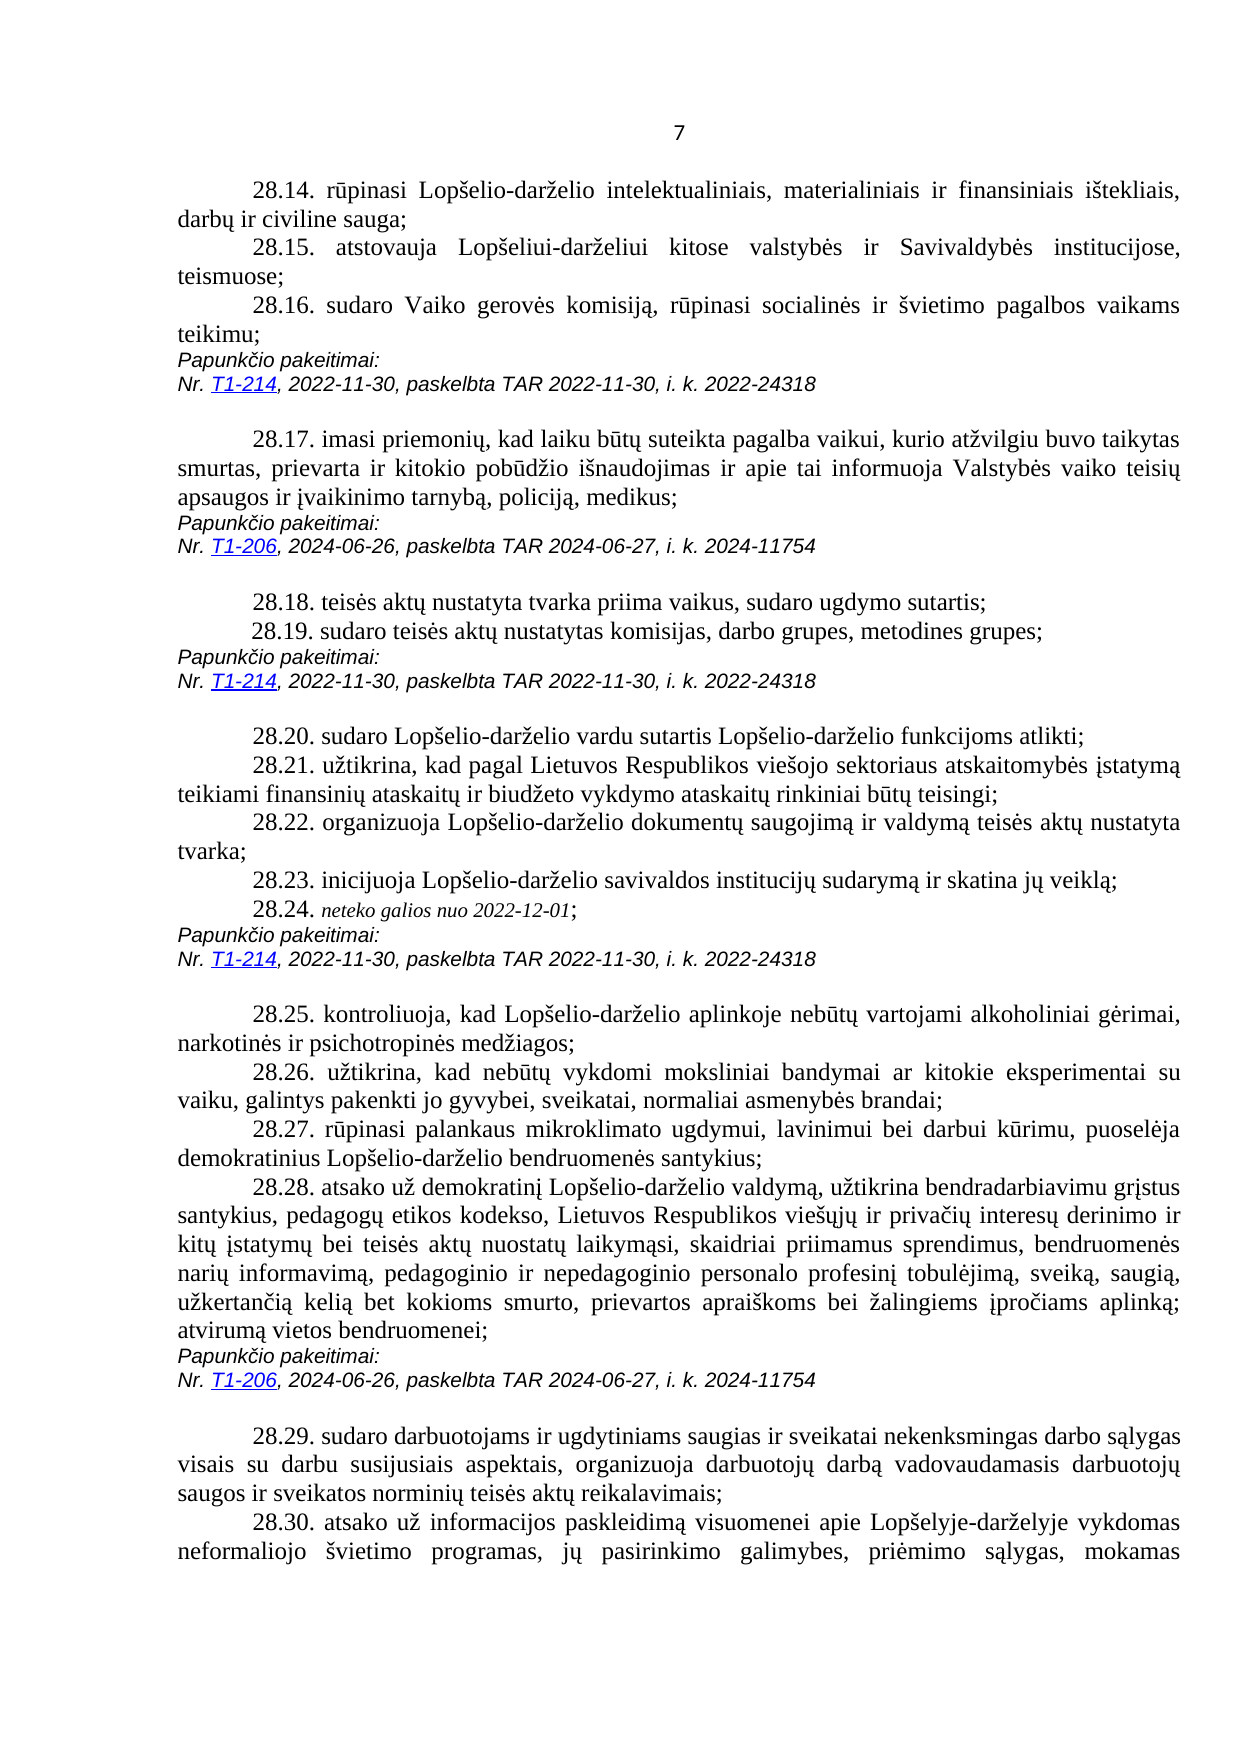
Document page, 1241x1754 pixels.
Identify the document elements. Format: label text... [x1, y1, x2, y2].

text 28.20. sudaro Lopšelio-darželio vardu sutartis Lopšelio-darželio funkcijoms atlikti; [177, 721, 1181, 750]
text Nr. T1-214, 2022-11-30, paskelbta TAR 2022-11-30, i. k. 2022-24318 [177, 946, 1181, 970]
text Nr. T1-206, 2024-06-26, paskelbta TAR 2024-06-27, i. k. 2024-11754 [177, 1368, 1181, 1392]
text 28.21. užtikrina, kad pagal Lietuvos Respublikos viešojo sektoriaus atskaitomybės įstatymą teikiami finansinių ataskaitų ir biudžeto vykdymo ataskaitų rinkiniai būtų teisingi; [177, 750, 1181, 807]
text 28.17. imasi priemonių, kad laiku būtų suteikta pagalba vaikui, kurio atžvilgiu buvo taikytas smurtas, prievarta ir kitokio pobūdžio išnaudojimas ir apie tai informuoja Valstybės vaiko teisių apsaugos ir įvaikinimo tarnybą, policiją, medikus; [177, 424, 1181, 510]
text 28.25. kontroliuoja, kad Lopšelio-darželio aplinkoje nebūtų vartojami alkoholiniai gėrimai, narkotinės ir psichotropinės medžiagos; [177, 999, 1181, 1057]
text Nr. T1-214, 2022-11-30, paskelbta TAR 2022-11-30, i. k. 2022-24318 [177, 668, 1181, 692]
text 28.24. neteko galios nuo 2022-12-01; [177, 894, 1181, 922]
text 28.15. atstovauja Lopšeliui-darželiui kitose valstybės ir Savivaldybės institucijose, teismuose; [177, 232, 1181, 290]
text Papunkčio pakeitimai: [177, 644, 1181, 668]
text Nr. T1-214, 2022-11-30, paskelbta TAR 2022-11-30, i. k. 2022-24318 [177, 371, 1181, 395]
text Nr. T1-206, 2024-06-26, paskelbta TAR 2024-06-27, i. k. 2024-11754 [177, 534, 1181, 558]
text 28.27. rūpinasi palankaus mikroklimato ugdymui, lavinimui bei darbui kūrimu, puoselėja demokratinius Lopšelio-darželio bendruomenės santykius; [177, 1114, 1181, 1172]
text 28.23. inicijuoja Lopšelio-darželio savivaldos institucijų sudarymą ir skatina jų veiklą; [177, 865, 1181, 894]
text 28.18. teisės aktų nustatyta tvarka priima vaikus, sudaro ugdymo sutartis; [177, 587, 1181, 616]
text 28.16. sudaro Vaiko gerovės komisiją, rūpinasi socialinės ir švietimo pagalbos vaikams teikimu; [177, 290, 1181, 347]
text 28.30. atsako už informacijos paskleidimą visuomenei apie Lopšelyje-darželyje vykdomas neformaliojo švietimo programas, jų pasirinkimo galimybes, priėmimo sąlygas, mokamas [177, 1507, 1181, 1564]
text 28.14. rūpinasi Lopšelio-darželio intelektualiniais, materialiniais ir finansiniais ištekliais, darbų ir civiline sauga; [177, 175, 1181, 232]
text Papunkčio pakeitimai: [177, 347, 1181, 371]
text 28.26. užtikrina, kad nebūtų vykdomi moksliniai bandymai ar kitokie eksperimentai su vaiku, galintys pakenkti jo gyvybei, sveikatai, normaliai asmenybės brandai; [177, 1057, 1181, 1114]
text 28.28. atsako už demokratinį Lopšelio-darželio valdymą, užtikrina bendradarbiavimu grįstus santykius, pedagogų etikos kodekso, Lietuvos Respublikos viešųjų ir privačių interesų derinimo ir kitų įstatymų bei teisės aktų nuostatų laikymąsi, skaidriai priimamus sprendimus, bendruomenės narių informavimą, pedagoginio ir nepedagoginio personalo profesinį tobulėjimą, sveiką, saugią, užkertančią kelią bet kokioms smurto, prievartos apraiškoms bei žalingiems įpročiams aplinką; atvirumą vietos bendruomenei; [177, 1172, 1181, 1344]
text Papunkčio pakeitimai: [177, 1344, 1181, 1368]
text 28.29. sudaro darbuotojams ir ugdytiniams saugias ir sveikatai nekenksmingas darbo sąlygas visais su darbu susijusiais aspektais, organizuoja darbuotojų darbą vadovaudamasis darbuotojų saugos ir sveikatos norminių teisės aktų reikalavimais; [177, 1421, 1181, 1507]
text Papunkčio pakeitimai: [177, 510, 1181, 534]
text Papunkčio pakeitimai: [177, 922, 1181, 946]
text 28.22. organizuoja Lopšelio-darželio dokumentų saugojimą ir valdymą teisės aktų nustatyta tvarka; [177, 807, 1181, 865]
text 28.19. sudaro teisės aktų nustatytas komisijas, darbo grupes, metodines grupes; [177, 616, 1181, 644]
